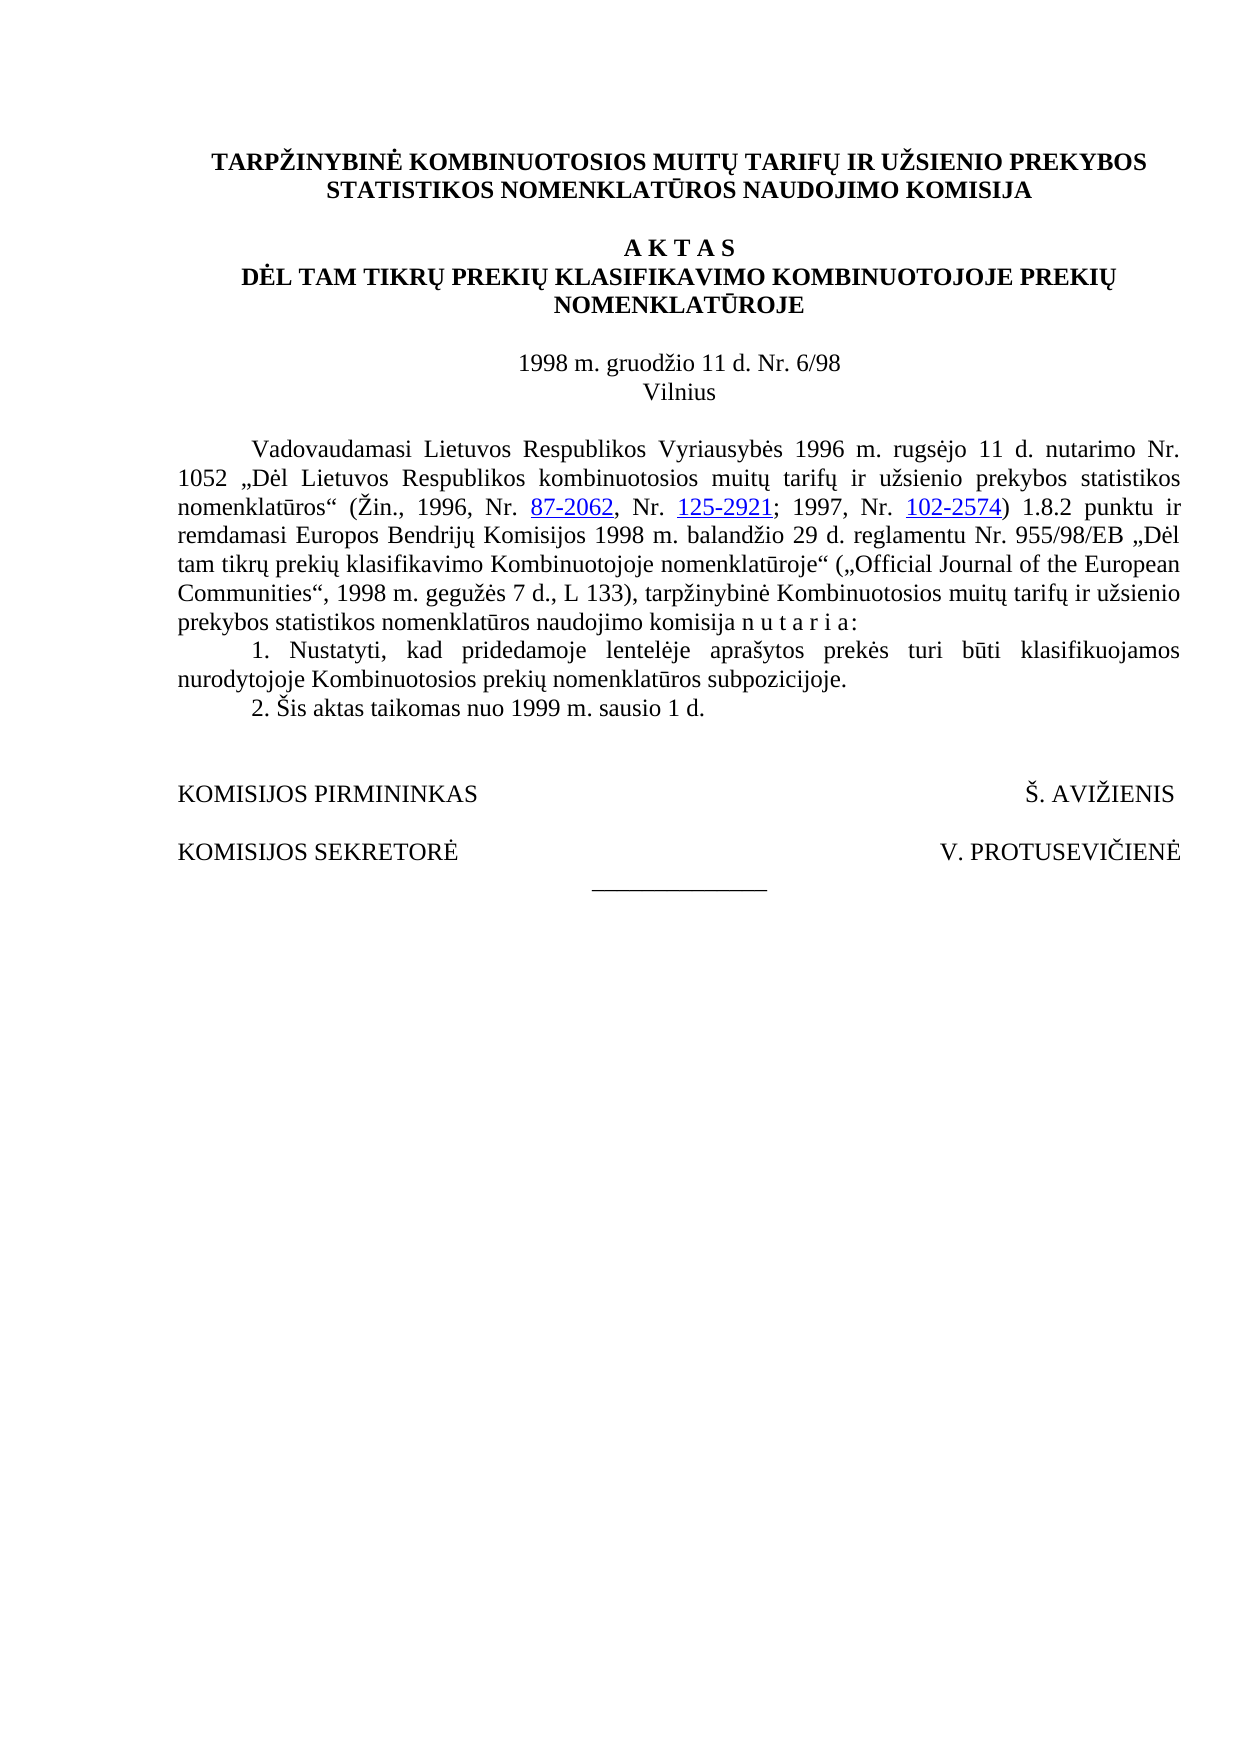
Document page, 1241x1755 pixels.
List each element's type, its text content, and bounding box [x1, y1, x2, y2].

text Vilnius [177, 377, 1181, 406]
text KOMISIJOS PIRMININKAS Š. AVIŽIENIS [177, 779, 1181, 808]
text TARPŽINYBINĖ KOMBINUOTOSIOS MUITŲ TARIFŲ IR UŽSIENIO PREKYBOS STATISTIKOS NOMENKLATŪROS NAUDOJIMO KOMISIJA [177, 147, 1181, 204]
text 1. Nustatyti, kad pridedamoje lentelėje aprašytos prekės turi būti klasifikuojamos nurodytojoje Kombinuotosios prekių nomenklatūros subpozicijoje. [177, 636, 1181, 693]
text KOMISIJOS SEKRETORĖ V. PROTUSEVIČIENĖ [177, 837, 1181, 866]
text A K T A S [177, 233, 1181, 262]
text DĖL TAM TIKRŲ PREKIŲ KLASIFIKAVIMO KOMBINUOTOJOJE PREKIŲ NOMENKLATŪROJE [177, 262, 1181, 319]
text 1998 m. gruodžio 11 d. Nr. 6/98 [177, 348, 1181, 377]
text Vadovaudamasi Lietuvos Respublikos Vyriausybės 1996 m. rugsėjo 11 d. nutarimo Nr. 1052 „Dėl Lietuvos Respublikos kombinuotosios muitų tarifų ir užsienio prekybos statistikos nomenklatūros“ (Žin., 1996, Nr. 87-2062, Nr. 125-2921; 1997, Nr. 102-2574) 1.8.2 punktu ir remdamasi Europos Bendrijų Komisijos 1998 m. balandžio 29 d. reglamentu Nr. 955/98/EB „Dėl tam tikrų prekių klasifikavimo Kombinuotojoje nomenklatūroje“ („Official Journal of the European Communities“, 1998 m. gegužės 7 d., L 133), tarpžinybinė Kombinuotosios muitų tarifų ir užsienio prekybos statistikos nomenklatūros naudojimo komisija nutaria: [177, 434, 1181, 636]
text 2. Šis aktas taikomas nuo 1999 m. sausio 1 d. [177, 693, 1181, 722]
text ______________ [177, 866, 1181, 894]
